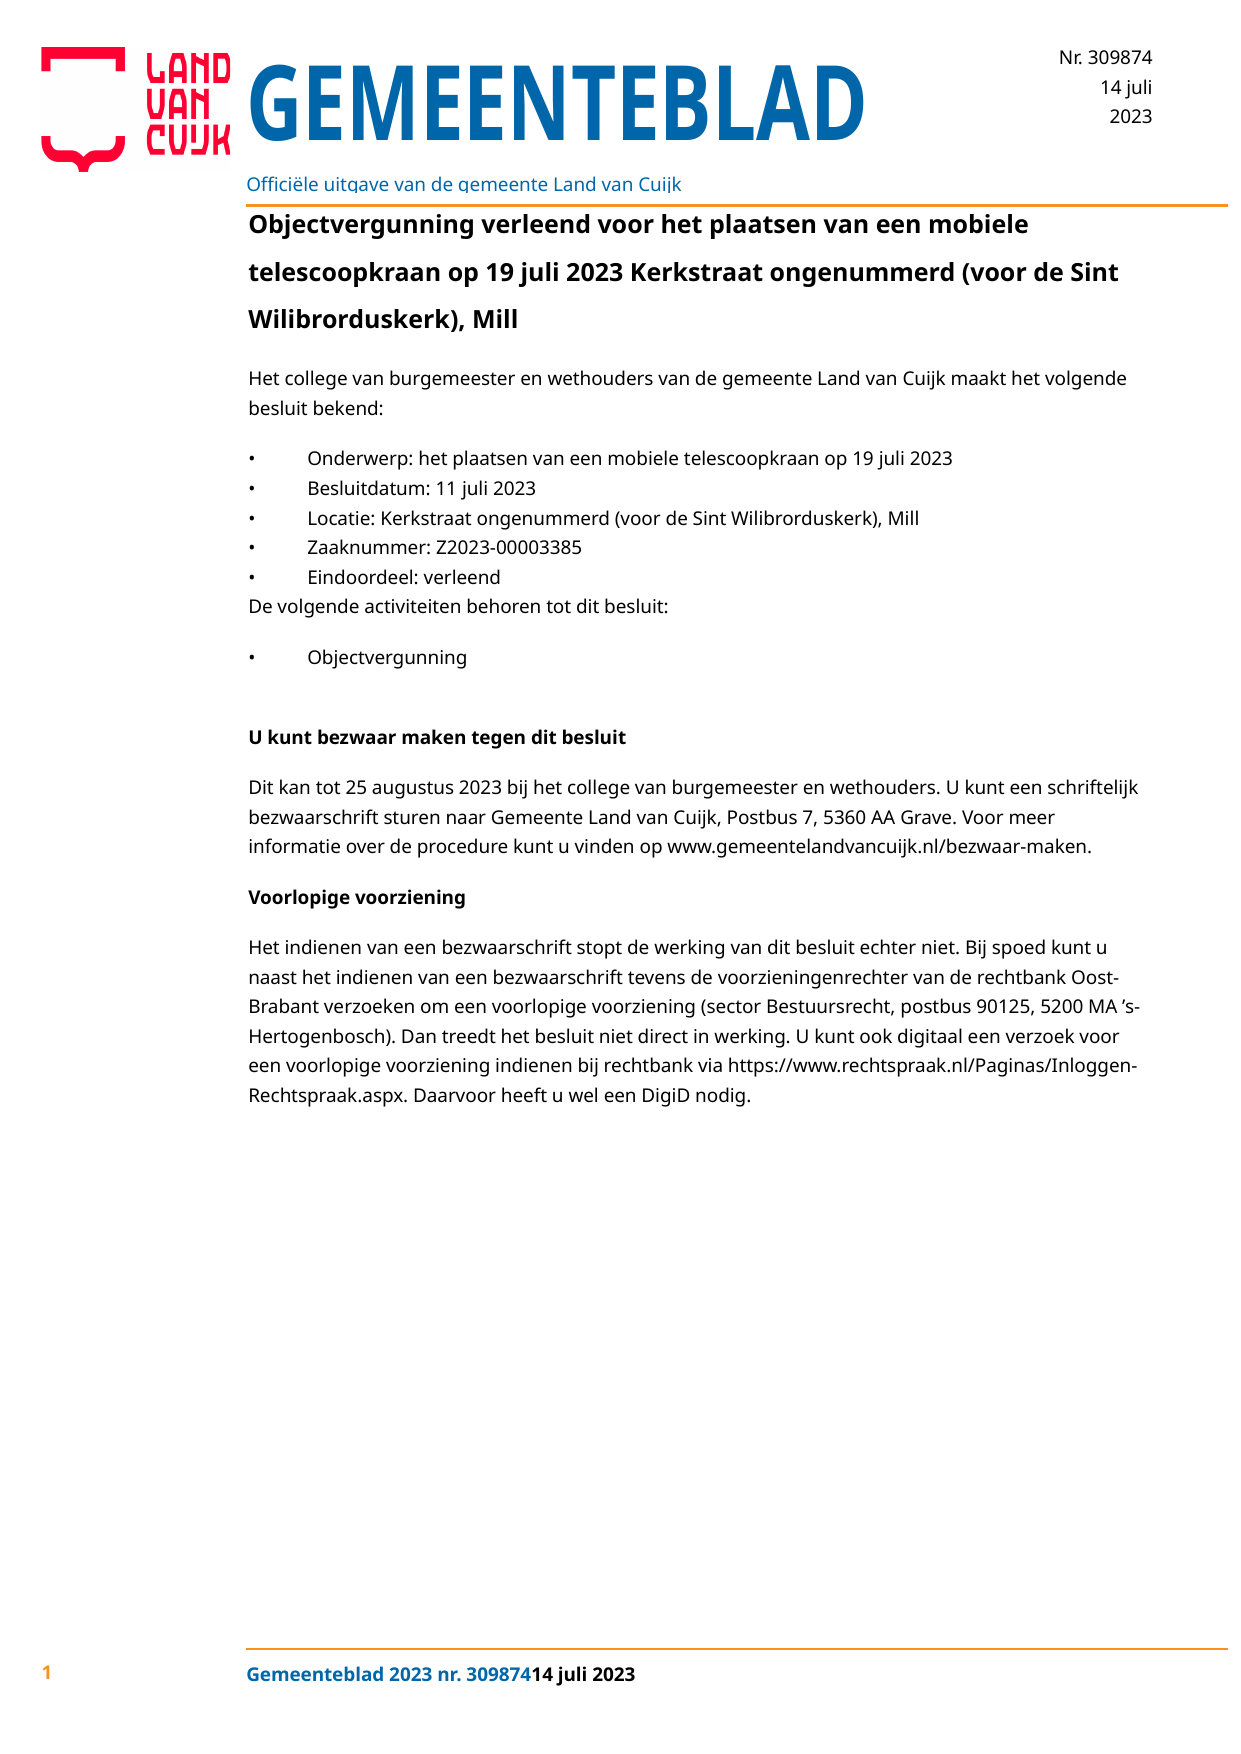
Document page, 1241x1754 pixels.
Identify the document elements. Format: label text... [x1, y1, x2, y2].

list Besluitdatum: 11 juli 2023 [248, 475, 1152, 501]
text U kunt bezwaar maken tegen dit besluit [248, 724, 1152, 749]
text De volgende activiteiten behoren tot dit besluit: [248, 593, 1152, 619]
list Locatie: Kerkstraat ongenummerd (voor de Sint Wilibrorduskerk), Mill [248, 505, 1152, 530]
list Onderwerp: het plaatsen van een mobiele telescoopkraan op 19 juli 2023 [248, 446, 1152, 471]
text Het indienen van een bezwaarschrift stopt de werking van dit besluit echter niet. Bij spoed kunt u naast het indienen van een bezwaarschrift tevens de voorzieningenrechter van de rechtbank Oost-Brabant verzoeken om een voorlopige voorziening (sector Bestuursrecht, postbus 90125, 5200 MA ’s-Hertogenbosch). Dan treedt het besluit niet direct in werking. U kunt ook digitaal een verzoek voor een voorlopige voorziening indienen bij rechtbank via https://www.rechtspraak.nl/Paginas/Inloggen-Rechtspraak.aspx. Daarvoor heeft u wel een DigiD nodig. [248, 934, 1152, 1108]
text Dit kan tot 25 augustus 2023 bij het college van burgemeester en wethouders. U kunt een schriftelijk bezwaarschrift sturen naar Gemeente Land van Cuijk, Postbus 7, 5360 AA Grave. Voor meer informatie over de procedure kunt u vinden op www.gemeentelandvancuijk.nl/bezwaar-maken. [248, 774, 1152, 859]
list Zaaknummer: Z2023-00003385 [248, 534, 1152, 560]
picture [41, 47, 231, 172]
text Het college van burgemeester en wethouders van de gemeente Land van Cuijk maakt het volgende besluit bekend: [248, 366, 1152, 421]
list Objectvergunning [248, 644, 1152, 669]
text Voorlopige voorziening [248, 884, 1152, 909]
list Eindoordeel: verleend [248, 564, 1152, 589]
text Objectvergunning verleend voor het plaatsen van een mobiele telescoopkraan op 19 juli 2023 Kerkstraat ongenummerd (voor de Sint Wilibrorduskerk), Mill [248, 207, 1152, 336]
